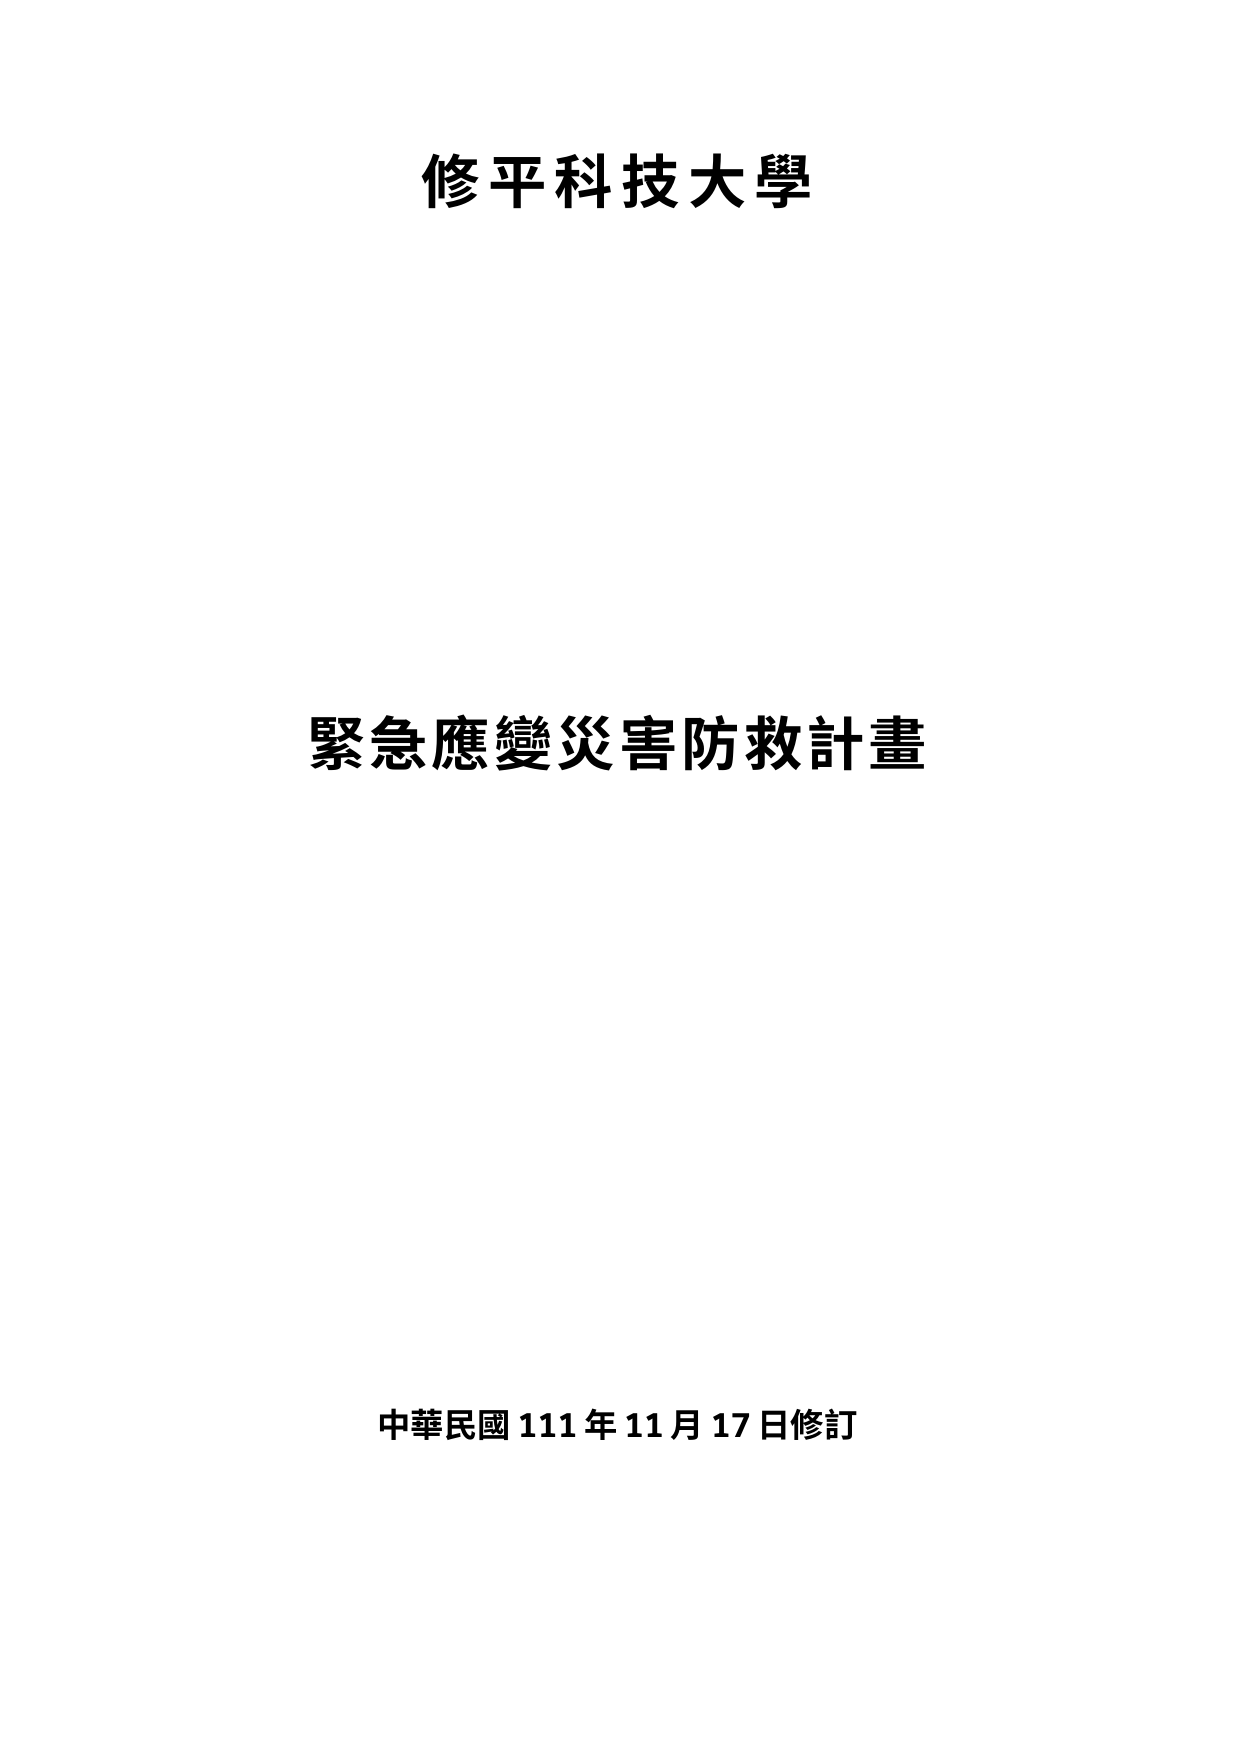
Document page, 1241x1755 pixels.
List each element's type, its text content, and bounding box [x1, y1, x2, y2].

text 修平科技大學 [148, 136, 1087, 221]
text 中華民國111年11月17日修訂 [148, 1399, 1087, 1447]
text 緊急應變災害防救計畫 [148, 698, 1087, 782]
